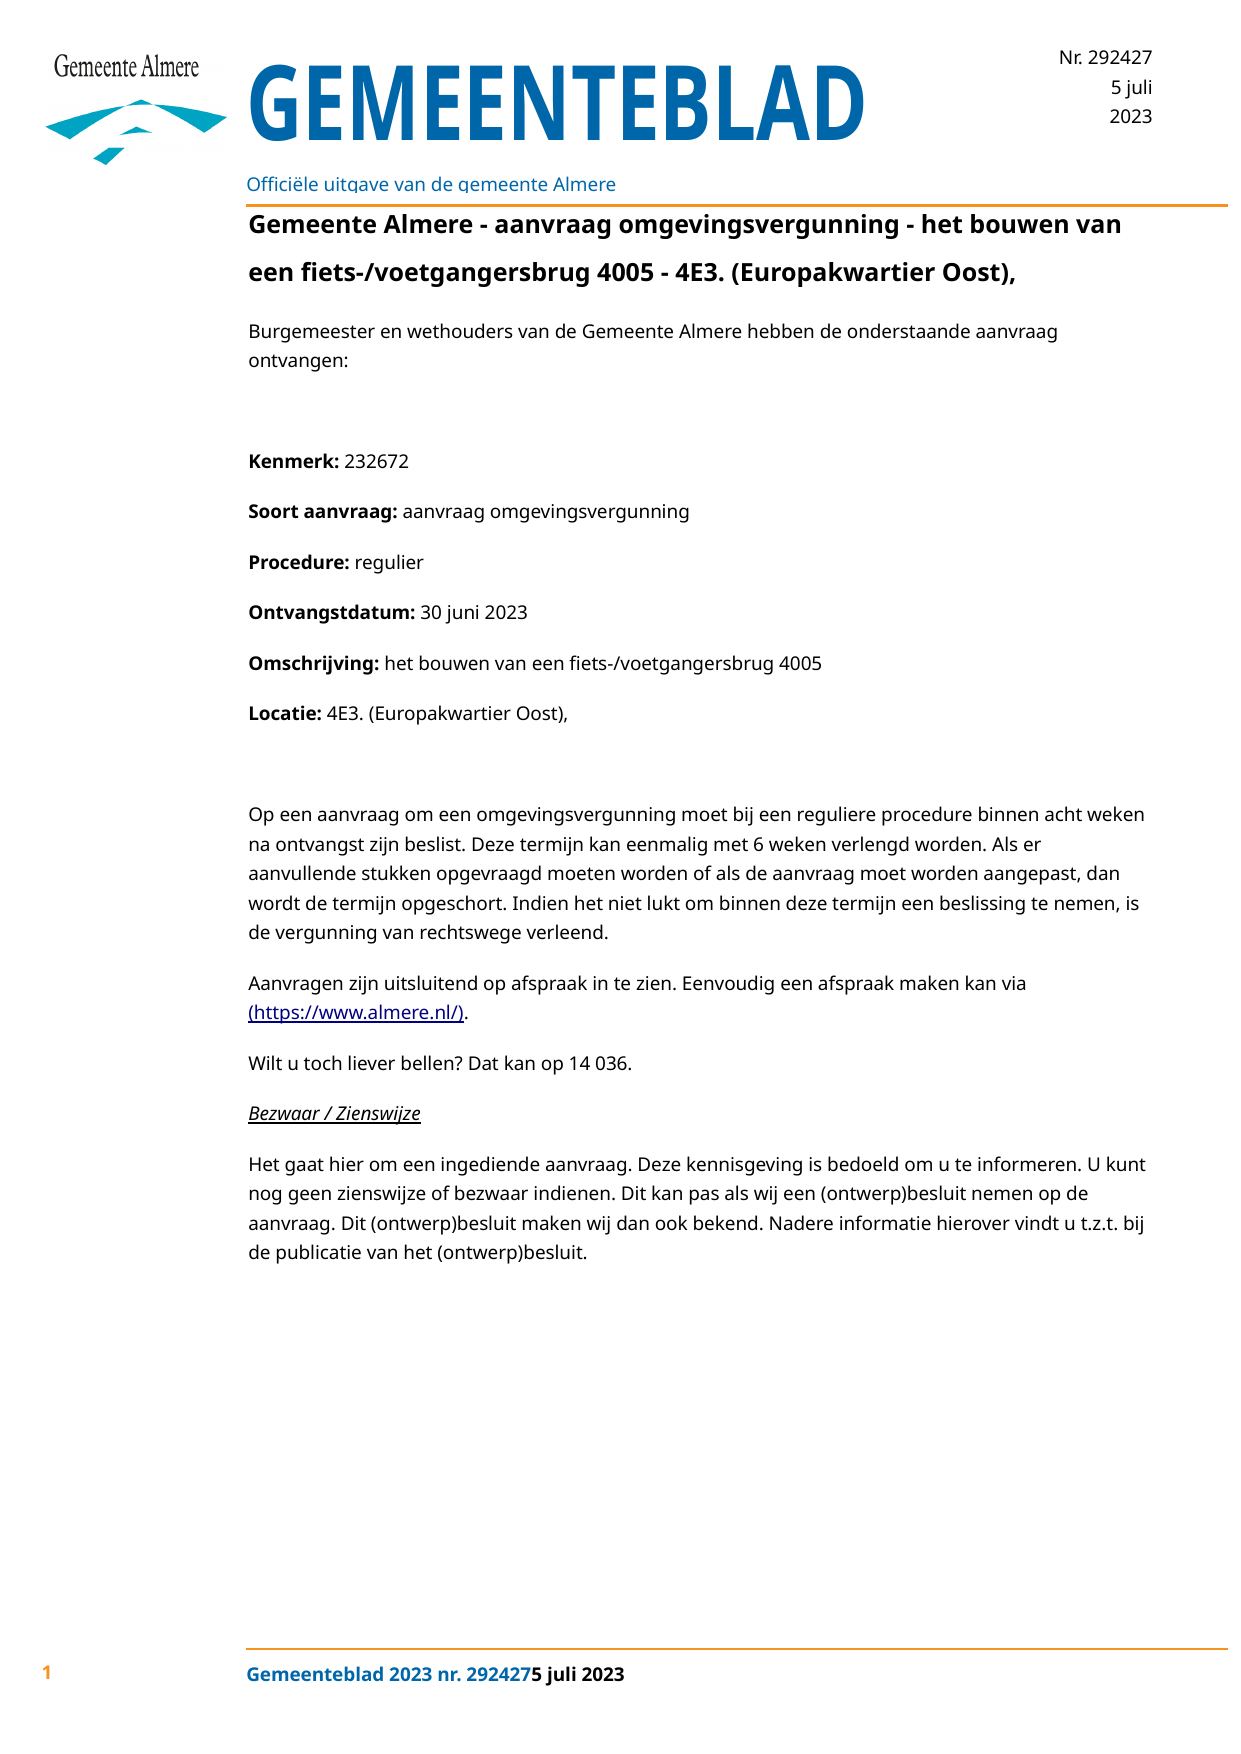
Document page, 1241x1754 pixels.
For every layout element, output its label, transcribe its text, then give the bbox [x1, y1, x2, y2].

picture [41, 47, 231, 172]
text Aanvragen zijn uitsluitend op afspraak in te zien. Eenvoudig een afspraak maken kan via (https://www.almere.nl/). [248, 970, 1152, 1025]
text Het gaat hier om een ingediende aanvraag. Deze kennisgeving is bedoeld om u te informeren. U kunt nog geen zienswijze of bezwaar indienen. Dit kan pas als wij een (ontwerp)besluit nemen op de aanvraag. Dit (ontwerp)besluit maken wij dan ook bekend. Nadere informatie hierover vindt u t.z.t. bij de publicatie van het (ontwerp)besluit. [248, 1151, 1152, 1265]
text Ontvangstdatum: 30 juni 2023 [248, 599, 1152, 625]
text Kenmerk: 232672 [248, 448, 1152, 474]
text Procedure: regulier [248, 549, 1152, 575]
text Burgemeester en wethouders van de Gemeente Almere hebben de onderstaande aanvraag ontvangen: [248, 318, 1152, 373]
text Locatie: 4E3. (Europakwartier Oost), [248, 700, 1152, 726]
text Wilt u toch liever bellen? Dat kan op 14 036. [248, 1050, 1152, 1076]
text Bezwaar / Zienswijze [248, 1100, 1152, 1126]
text Gemeente Almere - aanvraag omgevingsvergunning - het bouwen van een fiets-/voetgangersbrug 4005 - 4E3. (Europakwartier Oost), [248, 207, 1152, 288]
text Omschrijving: het bouwen van een fiets-/voetgangersbrug 4005 [248, 650, 1152, 676]
text Op een aanvraag om een omgevingsvergunning moet bij een reguliere procedure binnen acht weken na ontvangst zijn beslist. Deze termijn kan eenmalig met 6 weken verlengd worden. Als er aanvullende stukken opgevraagd moeten worden of als de aanvraag moet worden aangepast, dan wordt de termijn opgeschort. Indien het niet lukt om binnen deze termijn een beslissing te nemen, is de vergunning van rechtswege verleend. [248, 801, 1152, 945]
text Soort aanvraag: aanvraag omgevingsvergunning [248, 499, 1152, 524]
